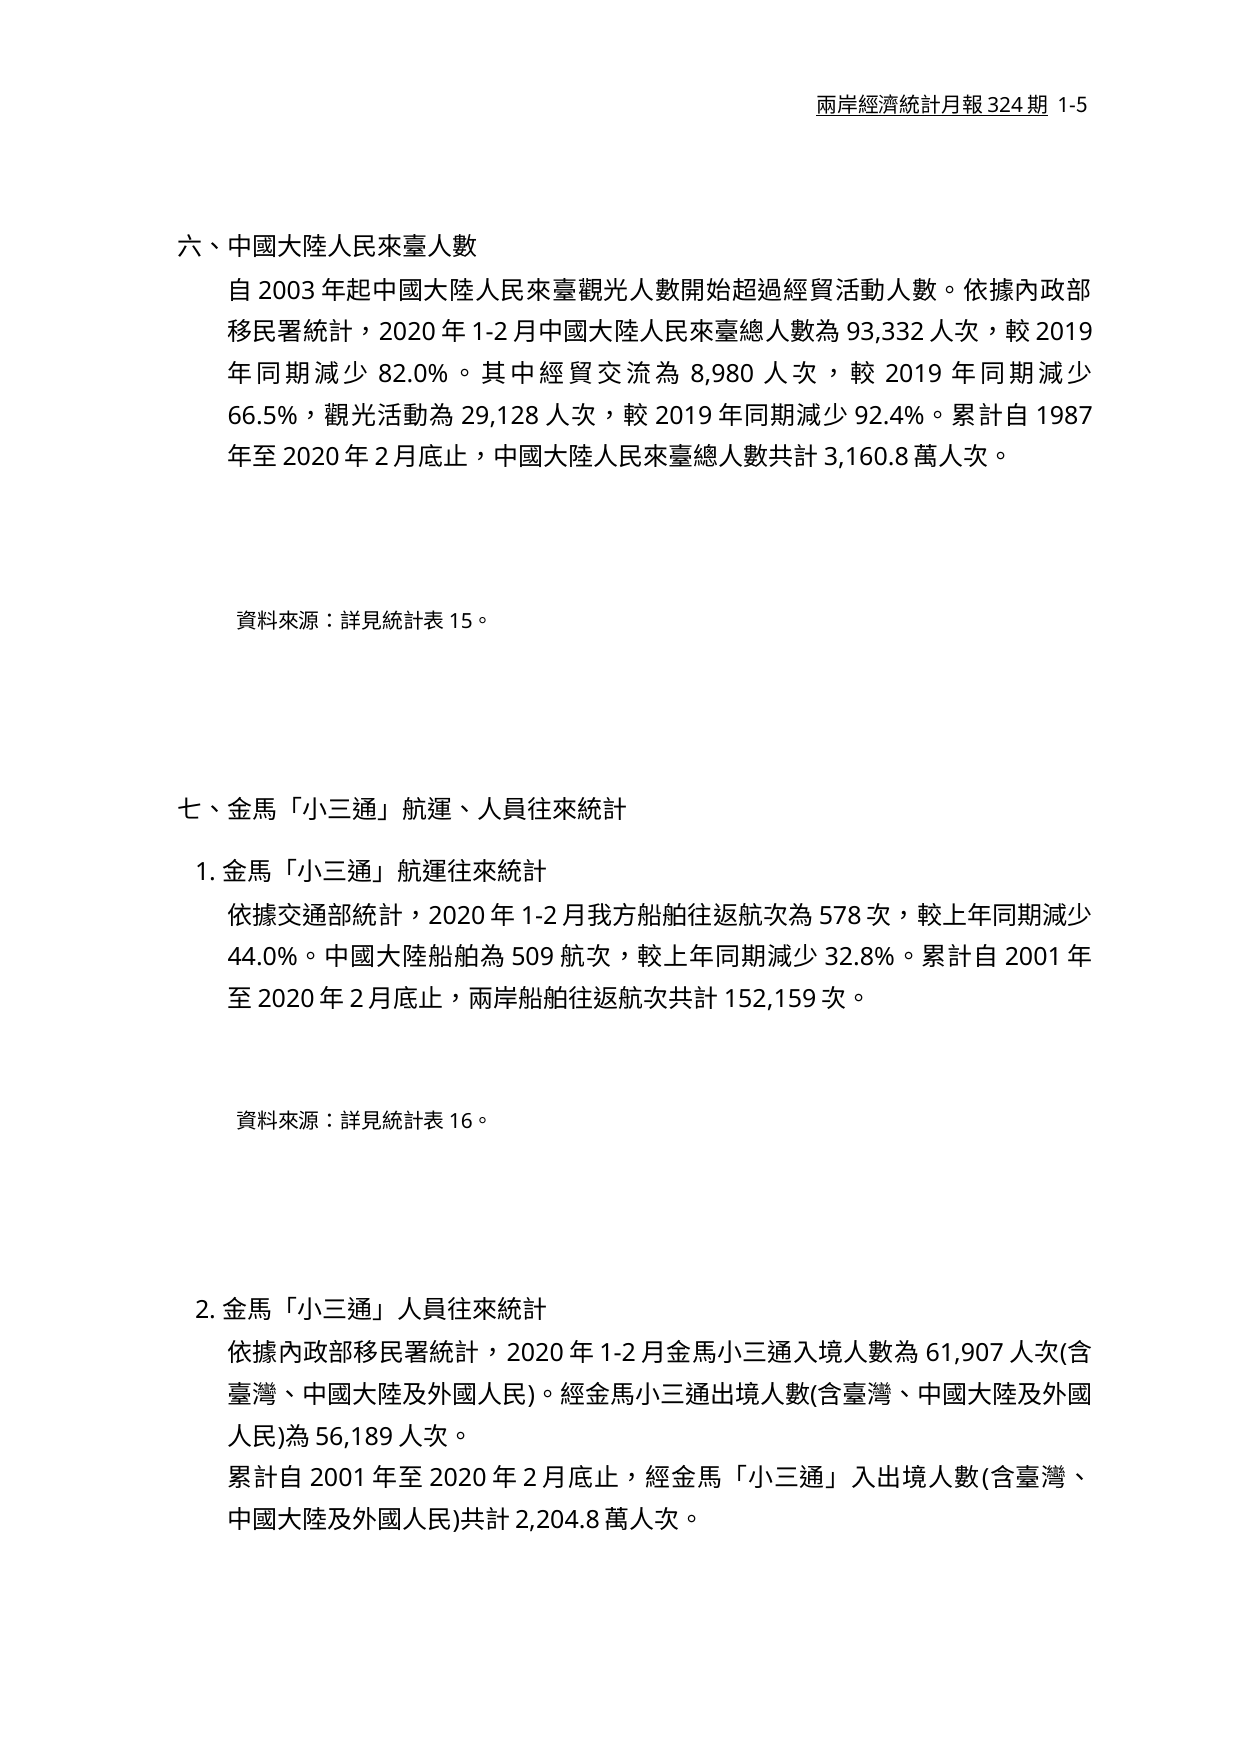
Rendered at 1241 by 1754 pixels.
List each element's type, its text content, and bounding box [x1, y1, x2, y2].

text 1. 金馬「小三通」航運往來統計 [195, 828, 1087, 891]
text 資料來源：詳見統計表16。 [177, 1078, 1087, 1141]
text 累計自2001年至2020年2月底止，經金馬「小三通」入出境人數(含臺灣、中國大陸及外國人民)共計2,204.8萬人次。 [227, 1453, 1093, 1537]
text 2. 金馬「小三通」人員往來統計 [195, 1266, 1087, 1328]
text 自2003年起中國大陸人民來臺觀光人數開始超過經貿活動人數。依據內政部移民署統計，2020年1-2月中國大陸人民來臺總人數為93,332人次，較2019年同期減少82.0%。其中經貿交流為8,980人次，較2019年同期減少66.5%，觀光活動為29,128人次，較2019年同期減少92.4%。累計自1987年至2020年2月底止，中國大陸人民來臺總人數共計3,160.8萬人次。 [227, 266, 1093, 273]
text 自2003年起中國大陸人民來臺觀光人數開始超過經貿活動人數。依據內政部移民署統計，2020年1-2月中國大陸人民來臺總人數為93,332人次，較2019年同期減少82.0%。其中經貿交流為8,980人次，較2019年同期減少66.5%，觀光活動為29,128人次，較2019年同期減少92.4%。累計自1987年至2020年2月底止，中國大陸人民來臺總人數共計3,160.8萬人次。 [227, 306, 1093, 474]
text 資料來源：詳見統計表15。 [177, 578, 1087, 641]
text 依據內政部移民署統計，2020年1-2月金馬小三通入境人數為61,907人次(含臺灣、中國大陸及外國人民)。經金馬小三通出境人數(含臺灣、中國大陸及外國人民)為56,189人次。 [227, 1328, 1093, 1453]
text 七、金馬「小三通」航運、人員往來統計 [177, 766, 1087, 828]
text 六、中國大陸人民來臺人數 [177, 203, 1087, 266]
text 依據交通部統計，2020年1-2月我方船舶往返航次為578次，較上年同期減少44.0%。中國大陸船舶為509航次，較上年同期減少32.8%。累計自2001年至2020年2月底止，兩岸船舶往返航次共計152,159次。 [227, 891, 1093, 1016]
